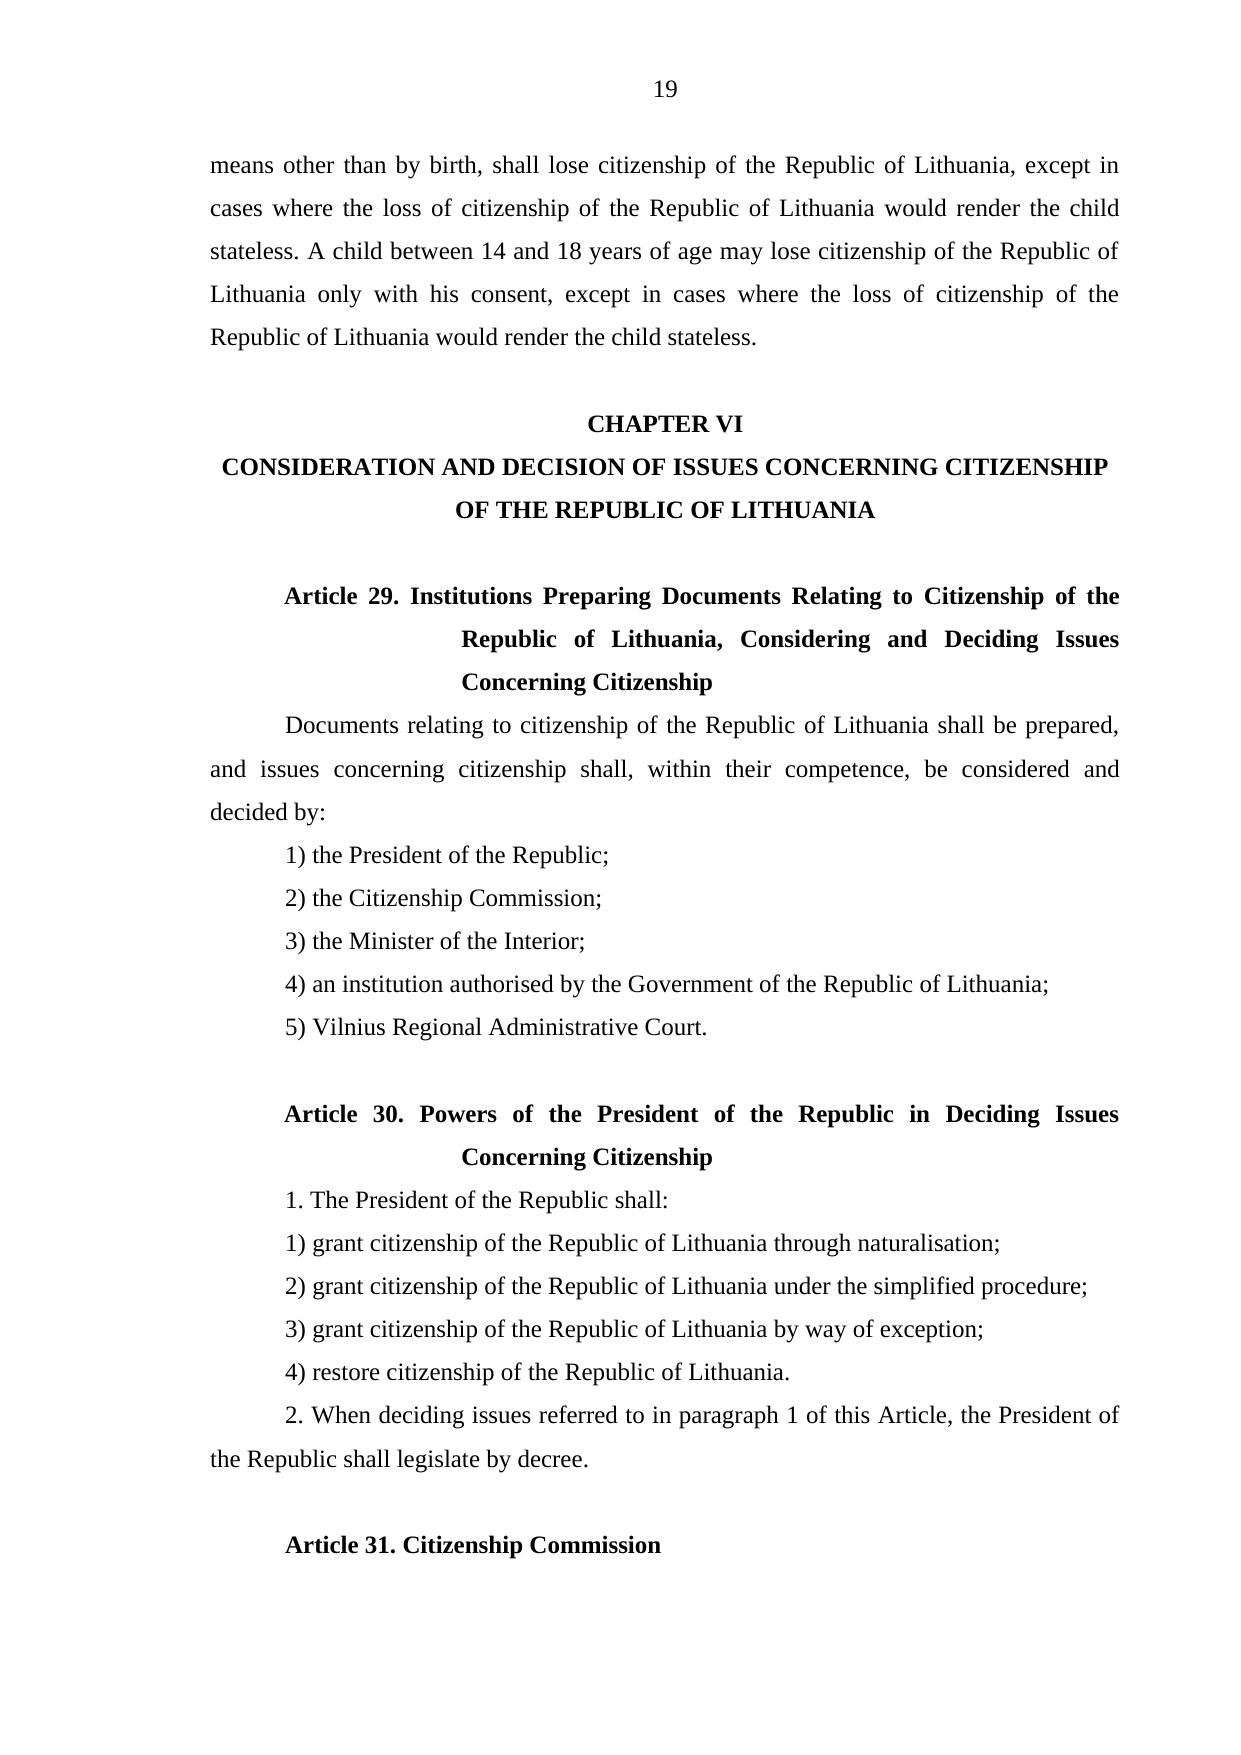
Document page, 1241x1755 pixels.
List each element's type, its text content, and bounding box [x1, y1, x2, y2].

text 4) restore citizenship of the Republic of Lithuania. [210, 1357, 1120, 1386]
text 2) the Citizenship Commission; [210, 883, 1120, 912]
text CHAPTER VI [210, 409, 1120, 437]
text Article 29. Institutions Preparing Documents Relating to Citizenship of the Republic of Lithuania, Considering and Deciding Issues Concerning Citizenship [284, 581, 1120, 696]
text Article 30. Powers of the President of the Republic in Deciding Issues Concerning Citizenship [284, 1099, 1120, 1171]
text 3) grant citizenship of the Republic of Lithuania by way of exception; [210, 1314, 1120, 1343]
text 3) the Minister of the Interior; [210, 926, 1120, 955]
text Article 31. Citizenship Commission [210, 1530, 1120, 1559]
text 2) grant citizenship of the Republic of Lithuania under the simplified procedure; [210, 1271, 1120, 1300]
text 1) grant citizenship of the Republic of Lithuania through naturalisation; [210, 1228, 1120, 1257]
text Documents relating to citizenship of the Republic of Lithuania shall be prepared, and issues concerning citizenship shall, within their competence, be considered and decided by: [210, 711, 1120, 826]
text means other than by birth, shall lose citizenship of the Republic of Lithuania, except in cases where the loss of citizenship of the Republic of Lithuania would render the child stateless. A child between 14 and 18 years of age may lose citizenship of the Republic of Lithuania only with his consent, except in cases where the loss of citizenship of the Republic of Lithuania would render the child stateless. [210, 150, 1120, 351]
text 2. When deciding issues referred to in paragraph 1 of this Article, the President of the Republic shall legislate by decree. [210, 1401, 1120, 1472]
text 1) the President of the Republic; [210, 840, 1120, 869]
text 5) Vilnius Regional Administrative Court. [210, 1012, 1120, 1041]
text CONSIDERATION AND DECISION OF ISSUES CONCERNING CITIZENSHIP OF THE REPUBLIC OF LITHUANIA [210, 452, 1120, 524]
text 1. The President of the Republic shall: [210, 1185, 1120, 1214]
text 4) an institution authorised by the Government of the Republic of Lithuania; [210, 969, 1120, 998]
